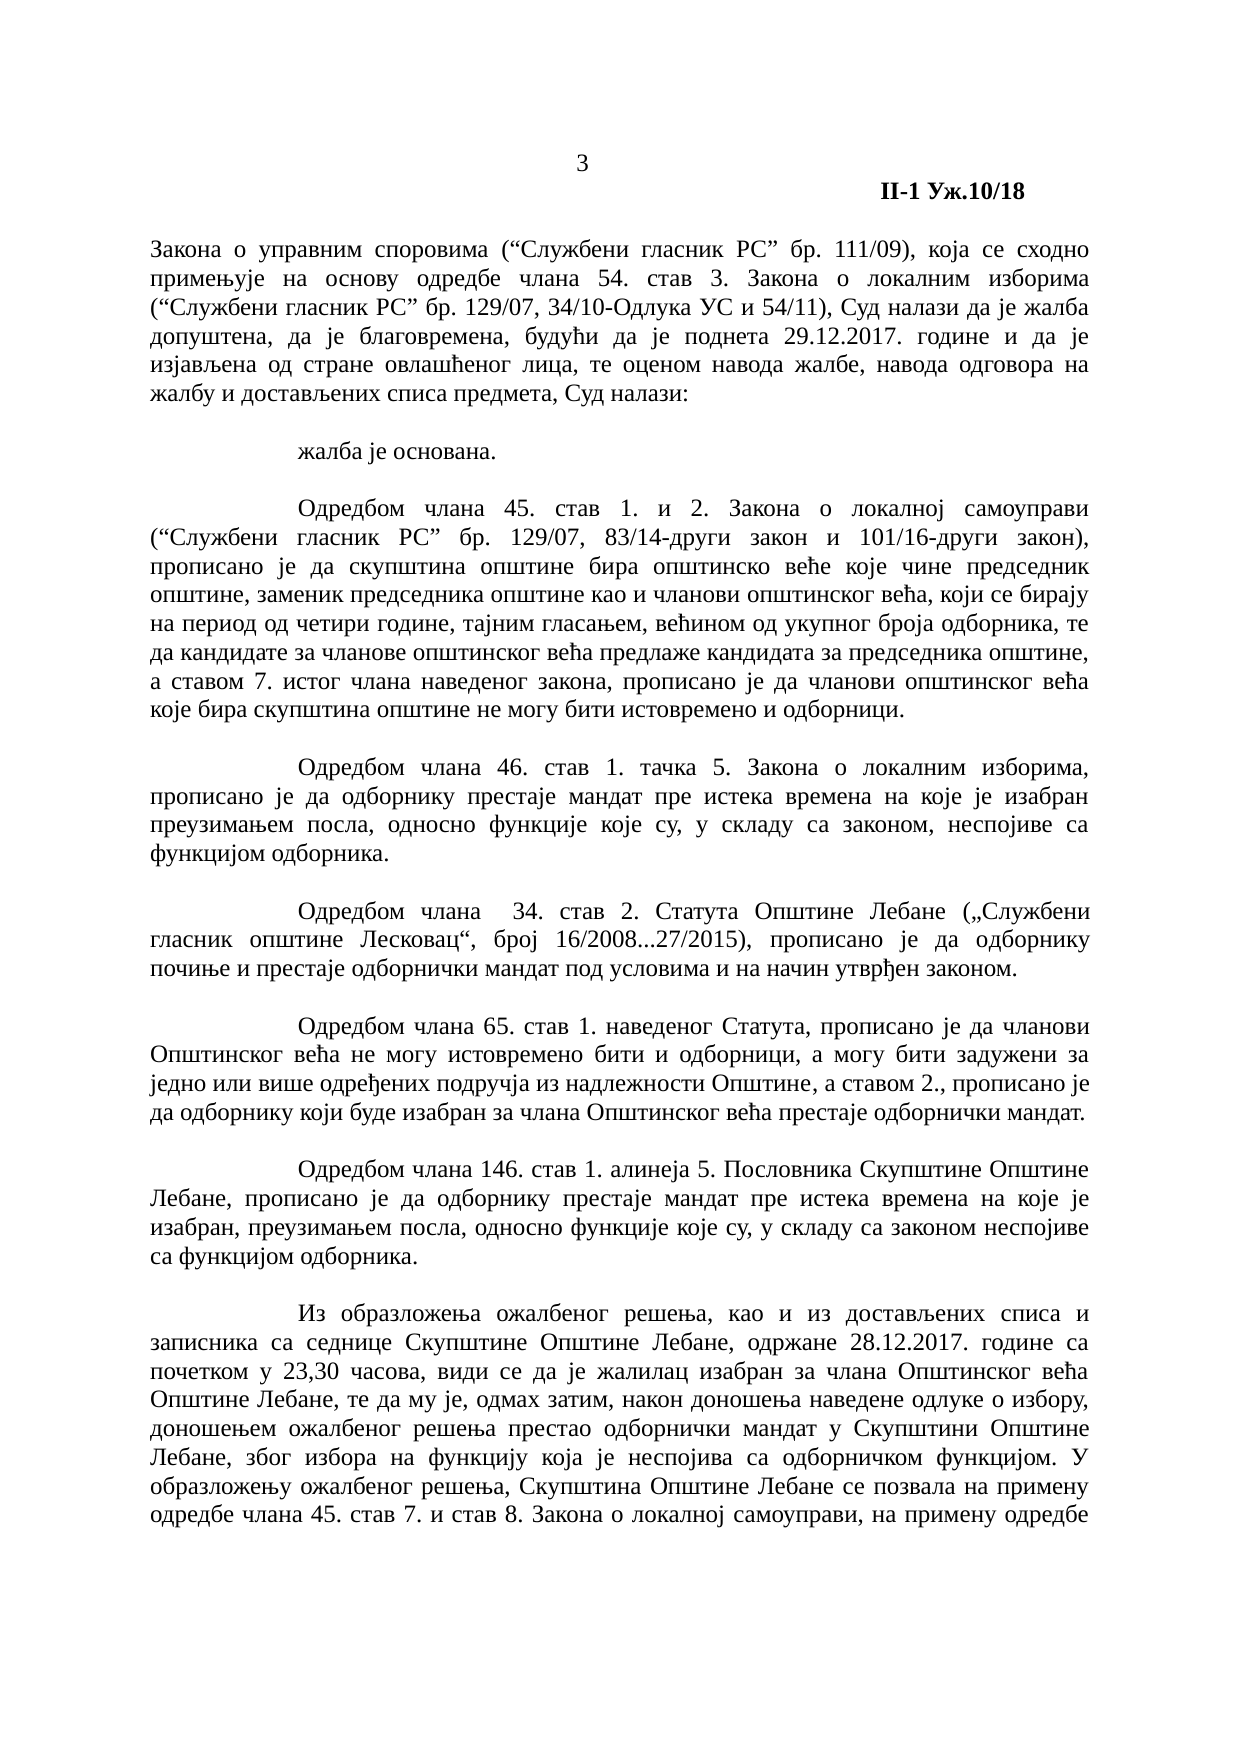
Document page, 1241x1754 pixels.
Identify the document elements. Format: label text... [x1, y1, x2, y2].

text Из образложења ожалбеног решења, као и из достављених списа и записника са седнице Скупштине Oпштине Лебане, одржане 28.12.2017. године са почетком у 23,30 часова, види се да је жалилац изабран за члана Општинског већа Oпштине Лебане, те да му је, одмах затим, након доношења наведене одлуке о избору, доношењем ожалбеног решења престао одборнички мандат у Скупштини Oпштине Лебане, због избора на функцију која је неспојива са одборничком функцијом. У образложењу ожалбеног решења, Скупштина Oпштине Лебане се позвала на примену одредбе члана 45. став 7. и став 8. Закона о локалној самоуправи, на примену одредбе [150, 1298, 1090, 1528]
text Закона о управним споровима (“Службени гласник РС” бр. 111/09), која се сходно примењује на основу одредбе члана 54. став 3. Закона о локалним изборима (“Службени гласник РС” бр. 129/07, 34/10-Одлука УС и 54/11), Суд налази да је жалба допуштена, да је благовремена, будући да је поднета 29.12.2017. године и да је изјављена од стране овлашћеног лица, те оценом навода жалбе, навода одговора на жалбу и достављених списа предмета, Суд налази: [150, 234, 1090, 407]
text Одредбом члана 46. став 1. тачка 5. Закона о локалним изборима, прописано је да одборнику престаје мандат пре истека времена на које је изабран преузимањем посла, односно функције које су, у складу са законом, неспојиве са функцијом одборника. [150, 752, 1090, 867]
text жалба је основана. [150, 436, 1090, 464]
text Одредбом члана 34. став 2. Статута Oпштине Лебане („Службени гласник општине Лесковац“, број 16/2008...27/2015), прописано је да одборнику почиње и престаје одборнички мандат под условима и на начин утврђен законом. [150, 896, 1090, 982]
text Одредбом члана 65. став 1. наведеног Статута, прописано је да чланови Општинског већа не могу истовремено бити и одборници, а могу бити задужени за једно или више одређених подручја из надлежности Општине, а ставом 2., прописано је да одборнику који буде изабран за члана Општинског већа престаје одборнички мандат. [150, 1011, 1090, 1126]
text Одредбом члана 146. став 1. алинеја 5. Пословника Скупштине Општине Лебане, прописано је да одборнику престаје мандат пре истека времена на које је изабран, преузимањем посла, односно функције које су, у складу са законом неспојиве са функцијом одборника. [150, 1154, 1090, 1269]
text Одредбом члана 45. став 1. и 2. Закона о локалној самоуправи (“Службени гласник РС” бр. 129/07, 83/14-други закон и 101/16-други закон), прописано је да скупштина општине бира општинско веће које чине председник општине, заменик председника општине као и чланови општинског већа, који се бирају на период од четири године, тајним гласањем, већином од укупног броја одборника, те да кандидате за чланове општинског већа предлаже кандидата за председника општине, а ставом 7. истог члана наведеног закона, прописано је да чланови општинског већа које бира скупштина општине не могу бити истовремено и одборници. [150, 493, 1090, 723]
